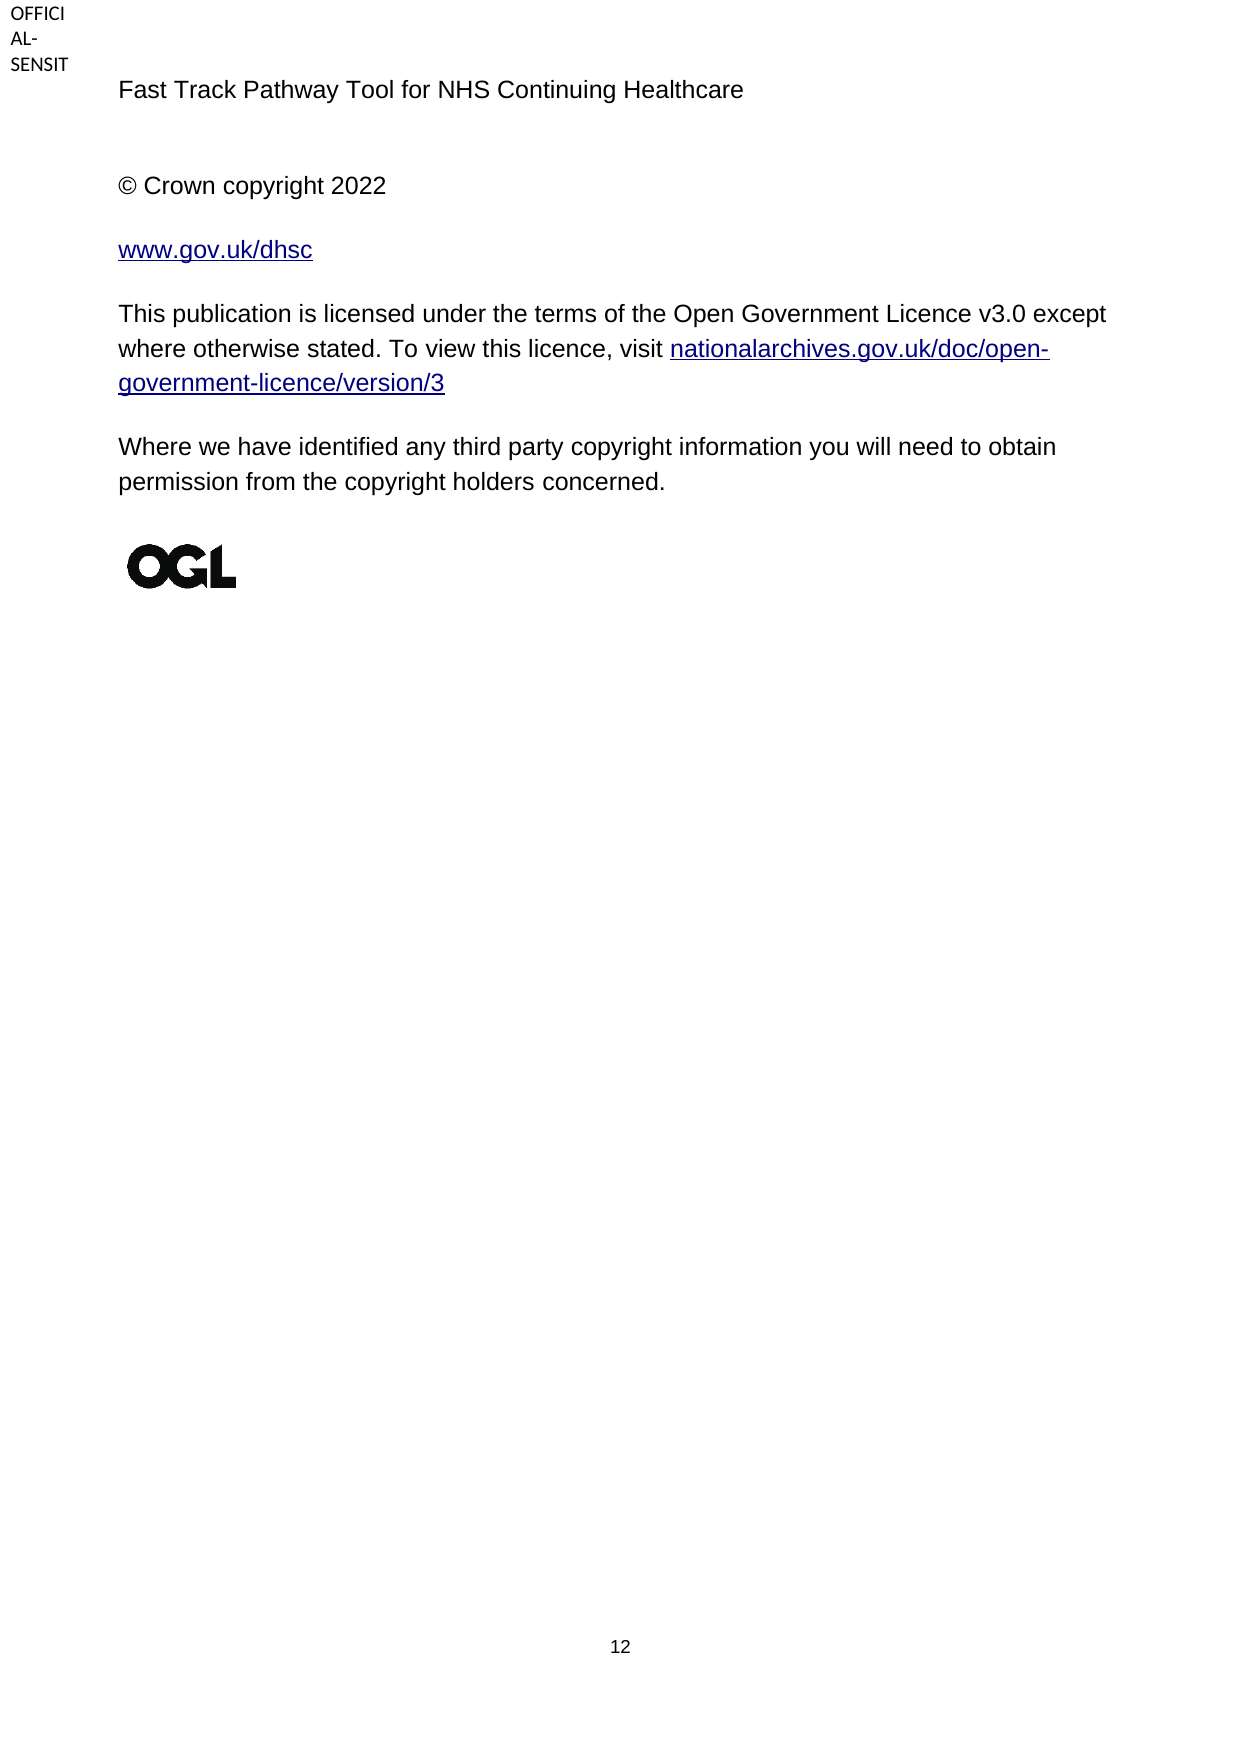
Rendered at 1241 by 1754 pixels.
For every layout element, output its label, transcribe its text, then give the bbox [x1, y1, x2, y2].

text Where we have identified any third party copyright information you will need to obtain permission from the copyright holders concerned. [118, 432, 1122, 496]
text www.gov.uk/dhsc [118, 235, 1122, 264]
text © Crown copyright 2022 [118, 171, 1122, 200]
text This publication is licensed under the terms of the Open Government Licence v3.0 except where otherwise stated. To view this licence, visit nationalarchives.gov.uk/doc/open-government-licence/version/3 [118, 299, 1122, 397]
